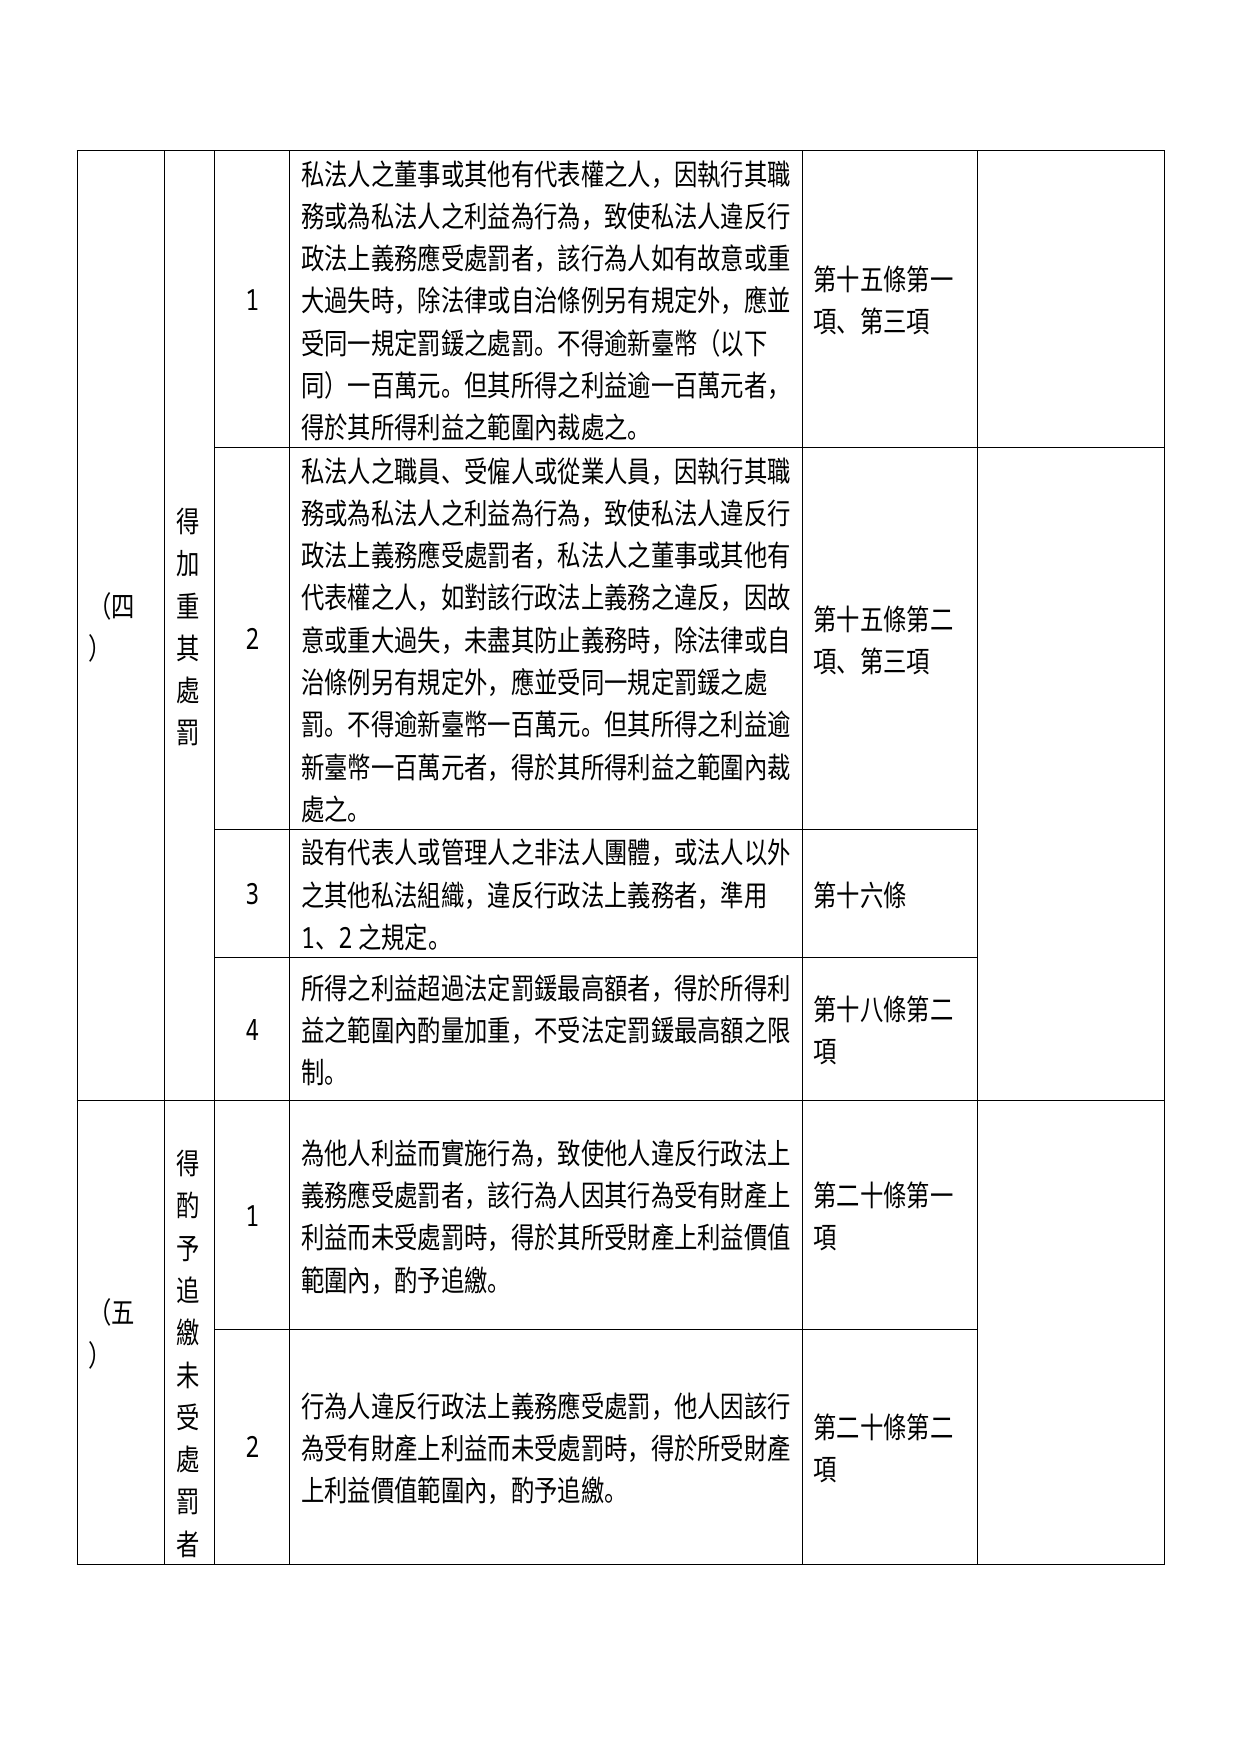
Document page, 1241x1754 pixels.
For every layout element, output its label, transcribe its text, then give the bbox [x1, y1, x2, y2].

table_cell 1 [215, 1101, 289, 1329]
table_cell 行為人違反行政法上義務應受處罰，他人因該行為受有財產上利益而未受處罰時，得於所受財產上利益價值範圍內，酌予追繳。 [290, 1330, 802, 1563]
table_cell 為他人利益而實施行為，致使他人違反行政法上義務應受處罰者，該行為人因其行為受有財產上利益而未受處罰時，得於其所受財產上利益價值範圍內，酌予追繳。 [290, 1101, 802, 1329]
table_cell [978, 1101, 1164, 1563]
table_cell 私法人之職員、受僱人或從業人員，因執行其職務或為私法人之利益為行為，致使私法人違反行政法上義務應受處罰者，私法人之董事或其他有代表權之人，如對該行政法上義務之違反，因故意或重大過失，未盡其防止義務時，除法律或自治條例另有規定外，應並受同一規定罰鍰之處罰。不得逾新臺幣一百萬元。但其所得之利益逾新臺幣一百萬元者，得於其所得利益之範圍內裁處之。 [290, 448, 802, 829]
table_cell 2 [215, 1330, 289, 1563]
table_cell 第十八條第二項 [803, 958, 977, 1100]
table_cell [978, 448, 1164, 1100]
table_cell 第十六條 [803, 830, 977, 957]
table_cell 得 加 重 其 處 罰 [165, 151, 214, 1100]
table_cell 得酌予追繳未受處罰者 [165, 1101, 214, 1563]
table_cell 第二十條第二項 [803, 1330, 977, 1563]
table_cell 第二十條第一項 [803, 1101, 977, 1329]
table_cell 4 [215, 958, 289, 1100]
table_cell 第十五條第一項、第三項 [803, 151, 977, 447]
table_cell 所得之利益超過法定罰鍰最高額者，得於所得利益之範圍內酌量加重，不受法定罰鍰最高額之限制。 [290, 958, 802, 1100]
table_cell 私法人之董事或其他有代表權之人，因執行其職務或為私法人之利益為行為，致使私法人違反行政法上義務應受處罰者，該行為人如有故意或重大過失時，除法律或自治條例另有規定外，應並受同一規定罰鍰之處罰。不得逾新臺幣（以下同）一百萬元。但其所得之利益逾一百萬元者，得於其所得利益之範圍內裁處之。 [290, 151, 802, 447]
table_cell 第十五條第二項、第三項 [803, 448, 977, 829]
table_cell （四） [78, 151, 164, 1100]
table_cell 設有代表人或管理人之非法人團體，或法人以外之其他私法組織，違反行政法上義務者，準用1、2之規定。 [290, 830, 802, 957]
table_cell 2 [215, 448, 289, 829]
table_cell 3 [215, 830, 289, 957]
table_cell 1 [215, 151, 289, 447]
table_cell [978, 151, 1164, 447]
table_cell （五） [78, 1101, 164, 1563]
